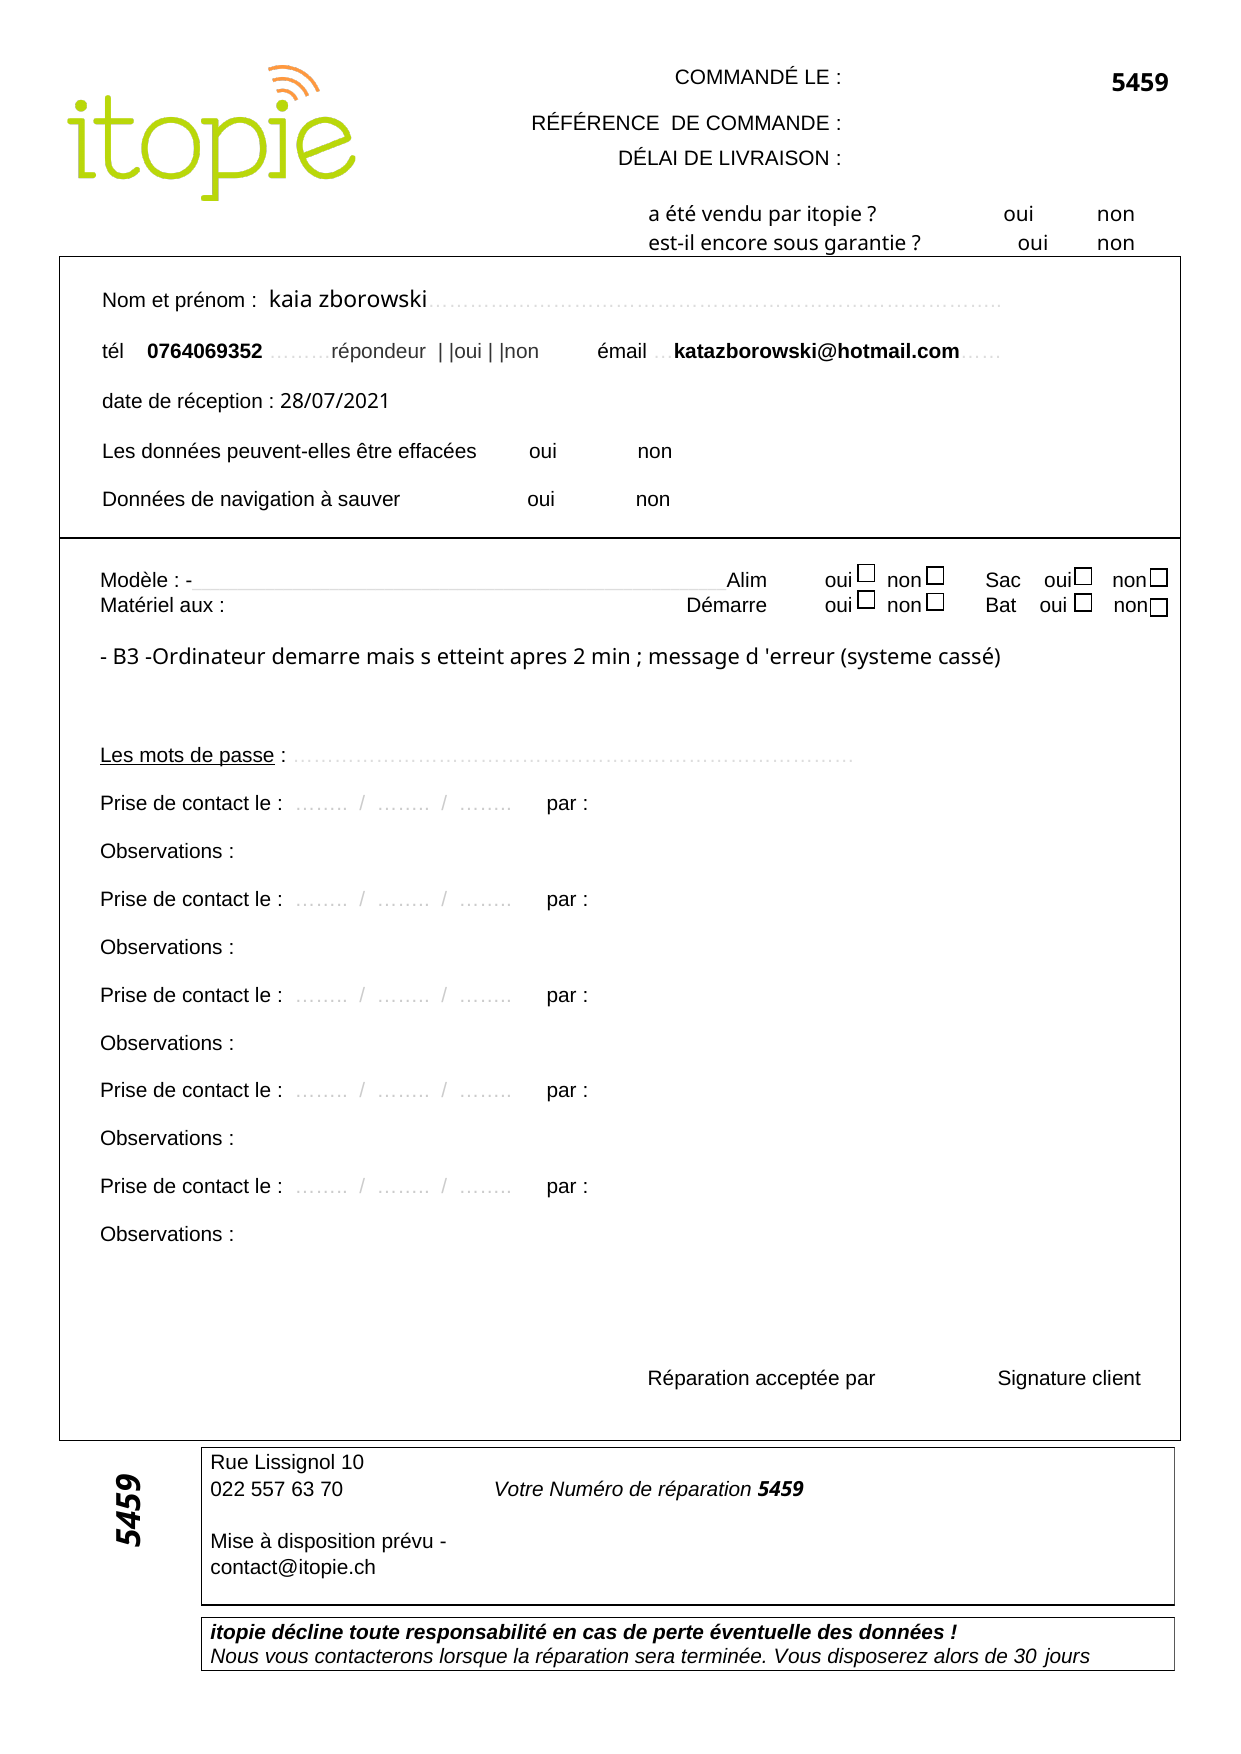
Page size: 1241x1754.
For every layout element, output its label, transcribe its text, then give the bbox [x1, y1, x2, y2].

table_cell RÉFÉRENCE DE COMMANDE : [490, 105, 847, 140]
text Prise de contact le : …….. / …….. / …….. par : [60, 788, 1180, 815]
table_cell itopie décline toute responsabilité en cas de perte éventuelle des données ! Nous vous contacterons lorsque la réparation sera terminée. Vous disposerez alors de 30 jours [195, 1611, 1180, 1677]
text Nom et prénom : kaia zborowski……………………………………………………………………….. [60, 280, 1180, 314]
text Prise de contact le : …….. / …….. / …….. par : [60, 883, 1180, 911]
text Prise de contact le : …….. / …….. / …….. par : [60, 1075, 1180, 1102]
text Modèle : - Alim oui non Sac oui non [879, 562, 925, 590]
text Matériel aux : Démarre oui non Bat oui non [60, 590, 1180, 617]
text date de réception : 28/07/2021 [60, 383, 1180, 415]
table_cell [847, 105, 1180, 140]
text Données de navigation à sauver oui non [60, 484, 1180, 511]
text Réparation acceptée par Signature client [60, 1363, 1180, 1390]
text a été vendu par itopie ? oui non [59, 199, 1181, 228]
text Prise de contact le : …….. / …….. / …….. par : [60, 979, 1180, 1006]
picture [67, 65, 356, 201]
text Prise de contact le : …….. / …….. / …….. par : [60, 1171, 1180, 1198]
text est-il encore sous garantie ? oui non [59, 228, 1181, 256]
table_cell [847, 140, 1180, 175]
text Modèle : - Alim oui non Sac oui non [60, 562, 856, 590]
text tél 0764069352 ………répondeur | |oui | |non émail …katazborowski@hotmail.com…… [60, 335, 1180, 362]
text Observations : [60, 836, 1180, 863]
text Observations : [60, 1123, 1180, 1150]
table_header COMMANDÉ LE : [490, 59, 847, 104]
text Observations : [60, 1219, 1180, 1246]
text Les données peuvent-elles être effacées oui non [60, 436, 1180, 463]
table_header 5459 [847, 59, 1180, 104]
table_header 5459 [59, 1441, 195, 1677]
text - B3 -Ordinateur demarre mais s etteint apres 2 min ; message d 'erreur (systeme cassé) [60, 638, 1180, 671]
text Modèle : - Alim oui non Sac oui non [948, 562, 1180, 590]
table_cell DÉLAI DE LIVRAISON : [490, 140, 847, 175]
table_header Rue Lissignol 10 022 557 63 70 Votre Numéro de réparation 5459 Mise à disposition prévu - contact@itopie.ch [195, 1441, 1180, 1611]
text Observations : [60, 1027, 1180, 1054]
text Les mots de passe : ……………………………………………………………………… [60, 740, 1180, 767]
text Observations : [60, 931, 1180, 958]
